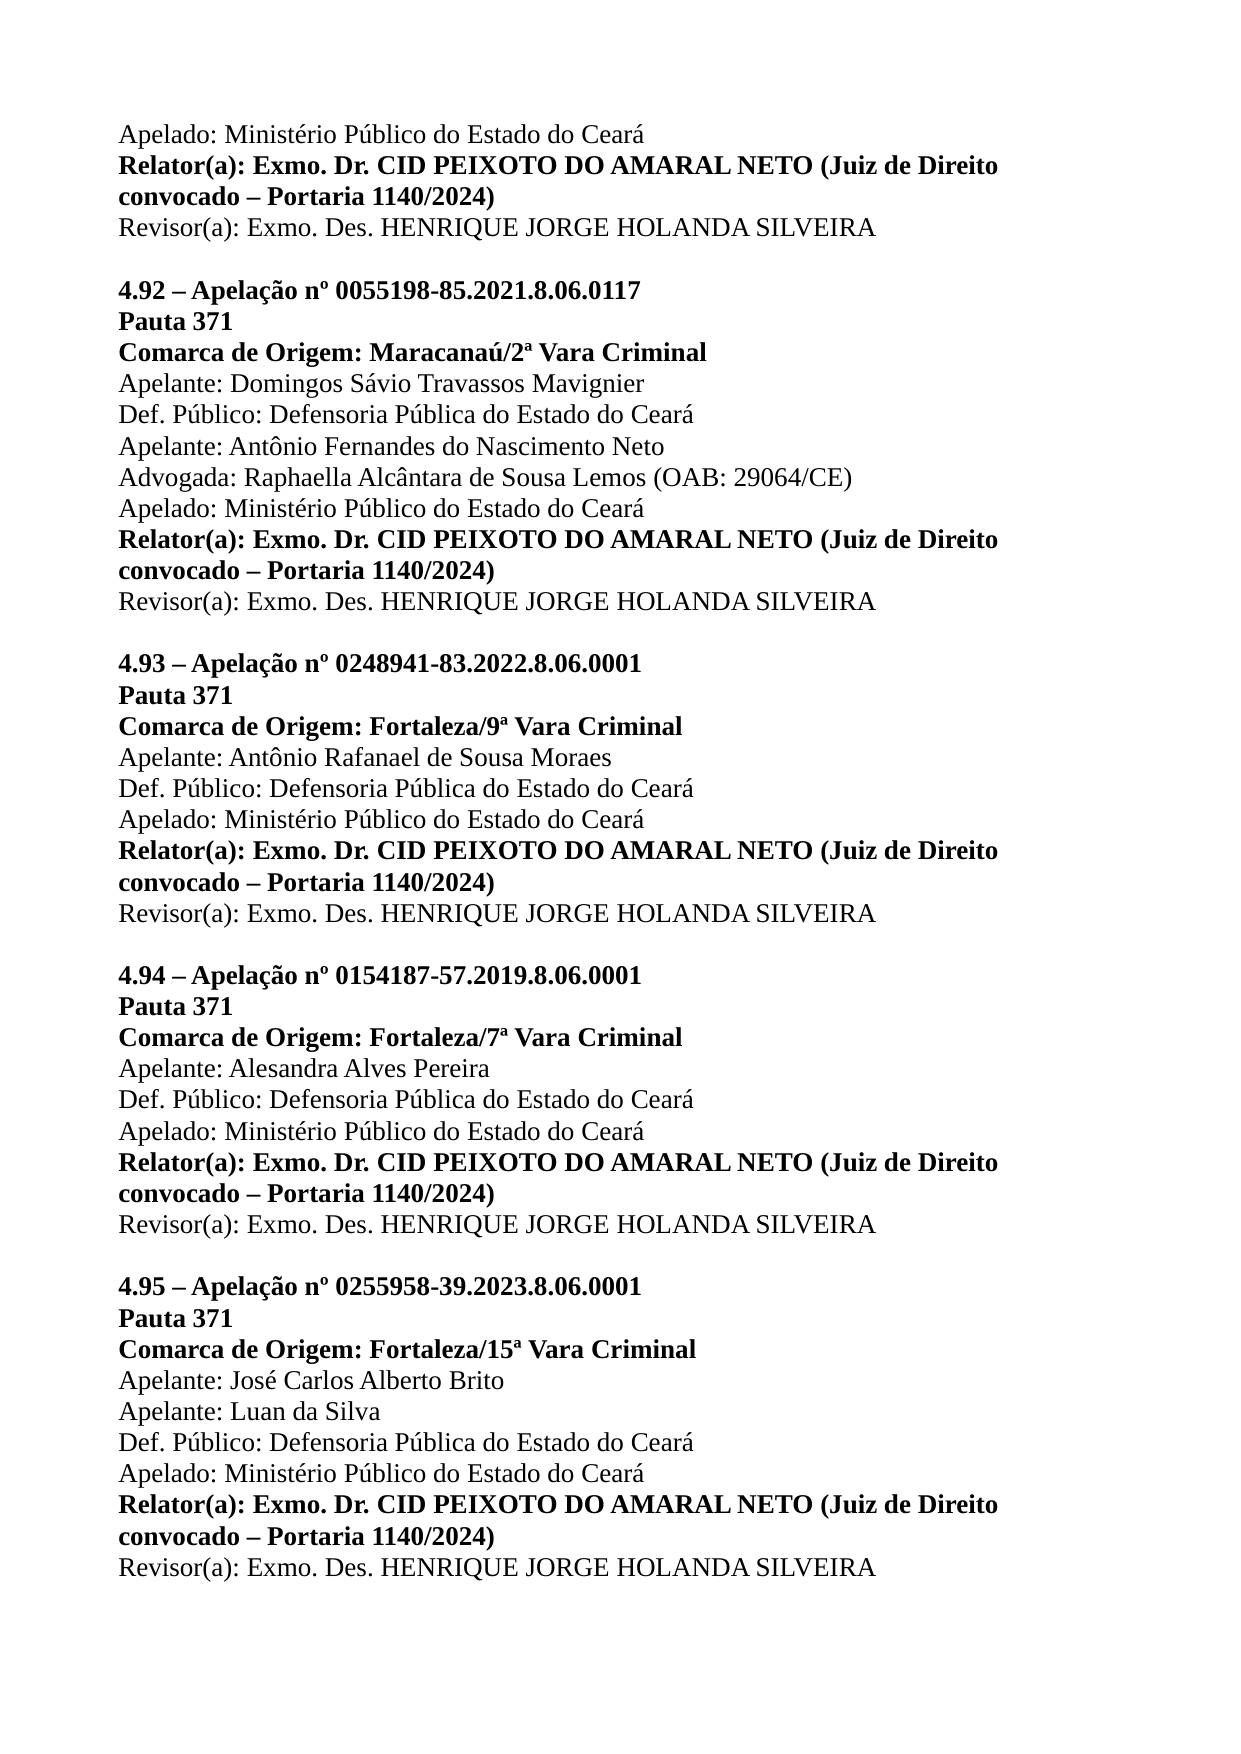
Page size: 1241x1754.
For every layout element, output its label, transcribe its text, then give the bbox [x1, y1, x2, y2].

text Comarca de Origem: Fortaleza/9ª Vara Criminal [118, 710, 1122, 741]
text Relator(a): Exmo. Dr. CID PEIXOTO DO AMARAL NETO (Juiz de Direito convocado – Portaria 1140/2024) [118, 523, 1122, 585]
text Apelado: Ministério Público do Estado do Ceará [118, 118, 1122, 149]
text Comarca de Origem: Fortaleza/15ª Vara Criminal [118, 1333, 1122, 1364]
text Apelante: Antônio Rafanael de Sousa Moraes [118, 741, 1122, 772]
text 4.95 – Apelação nº 0255958-39.2023.8.06.0001 [118, 1271, 1122, 1302]
text Apelante: Luan da Silva [118, 1395, 1122, 1426]
text Def. Público: Defensoria Pública do Estado do Ceará [118, 398, 1122, 429]
text 4.92 – Apelação nº 0055198-85.2021.8.06.0117 [118, 274, 1122, 305]
text Comarca de Origem: Fortaleza/7ª Vara Criminal [118, 1021, 1122, 1052]
text Apelante: Alesandra Alves Pereira [118, 1052, 1122, 1084]
text Relator(a): Exmo. Dr. CID PEIXOTO DO AMARAL NETO (Juiz de Direito convocado – Portaria 1140/2024) [118, 834, 1122, 897]
text Def. Público: Defensoria Pública do Estado do Ceará [118, 1084, 1122, 1115]
text Pauta 371 [118, 1302, 1122, 1333]
text 4.94 – Apelação nº 0154187-57.2019.8.06.0001 [118, 959, 1122, 990]
text Pauta 371 [118, 305, 1122, 336]
text Def. Público: Defensoria Pública do Estado do Ceará [118, 772, 1122, 803]
text Revisor(a): Exmo. Des. HENRIQUE JORGE HOLANDA SILVEIRA [118, 212, 1122, 243]
text Advogada: Raphaella Alcântara de Sousa Lemos (OAB: 29064/CE) [118, 461, 1122, 492]
text Apelado: Ministério Público do Estado do Ceará [118, 492, 1122, 523]
text Pauta 371 [118, 679, 1122, 710]
text 4.93 – Apelação nº 0248941-83.2022.8.06.0001 [118, 648, 1122, 679]
text Revisor(a): Exmo. Des. HENRIQUE JORGE HOLANDA SILVEIRA [118, 897, 1122, 928]
text Relator(a): Exmo. Dr. CID PEIXOTO DO AMARAL NETO (Juiz de Direito convocado – Portaria 1140/2024) [118, 1488, 1122, 1551]
text Pauta 371 [118, 990, 1122, 1021]
text Apelante: José Carlos Alberto Brito [118, 1364, 1122, 1395]
text Relator(a): Exmo. Dr. CID PEIXOTO DO AMARAL NETO (Juiz de Direito convocado – Portaria 1140/2024) [118, 1146, 1122, 1208]
text Revisor(a): Exmo. Des. HENRIQUE JORGE HOLANDA SILVEIRA [118, 1208, 1122, 1239]
text Apelado: Ministério Público do Estado do Ceará [118, 1115, 1122, 1146]
text Apelado: Ministério Público do Estado do Ceará [118, 803, 1122, 834]
text Revisor(a): Exmo. Des. HENRIQUE JORGE HOLANDA SILVEIRA [118, 1551, 1122, 1582]
text Apelado: Ministério Público do Estado do Ceará [118, 1457, 1122, 1488]
text Apelante: Domingos Sávio Travassos Mavignier [118, 367, 1122, 398]
text Comarca de Origem: Maracanaú/2ª Vara Criminal [118, 336, 1122, 367]
text Def. Público: Defensoria Pública do Estado do Ceará [118, 1426, 1122, 1457]
text Revisor(a): Exmo. Des. HENRIQUE JORGE HOLANDA SILVEIRA [118, 585, 1122, 616]
text Relator(a): Exmo. Dr. CID PEIXOTO DO AMARAL NETO (Juiz de Direito convocado – Portaria 1140/2024) [118, 149, 1122, 212]
text Apelante: Antônio Fernandes do Nascimento Neto [118, 429, 1122, 461]
